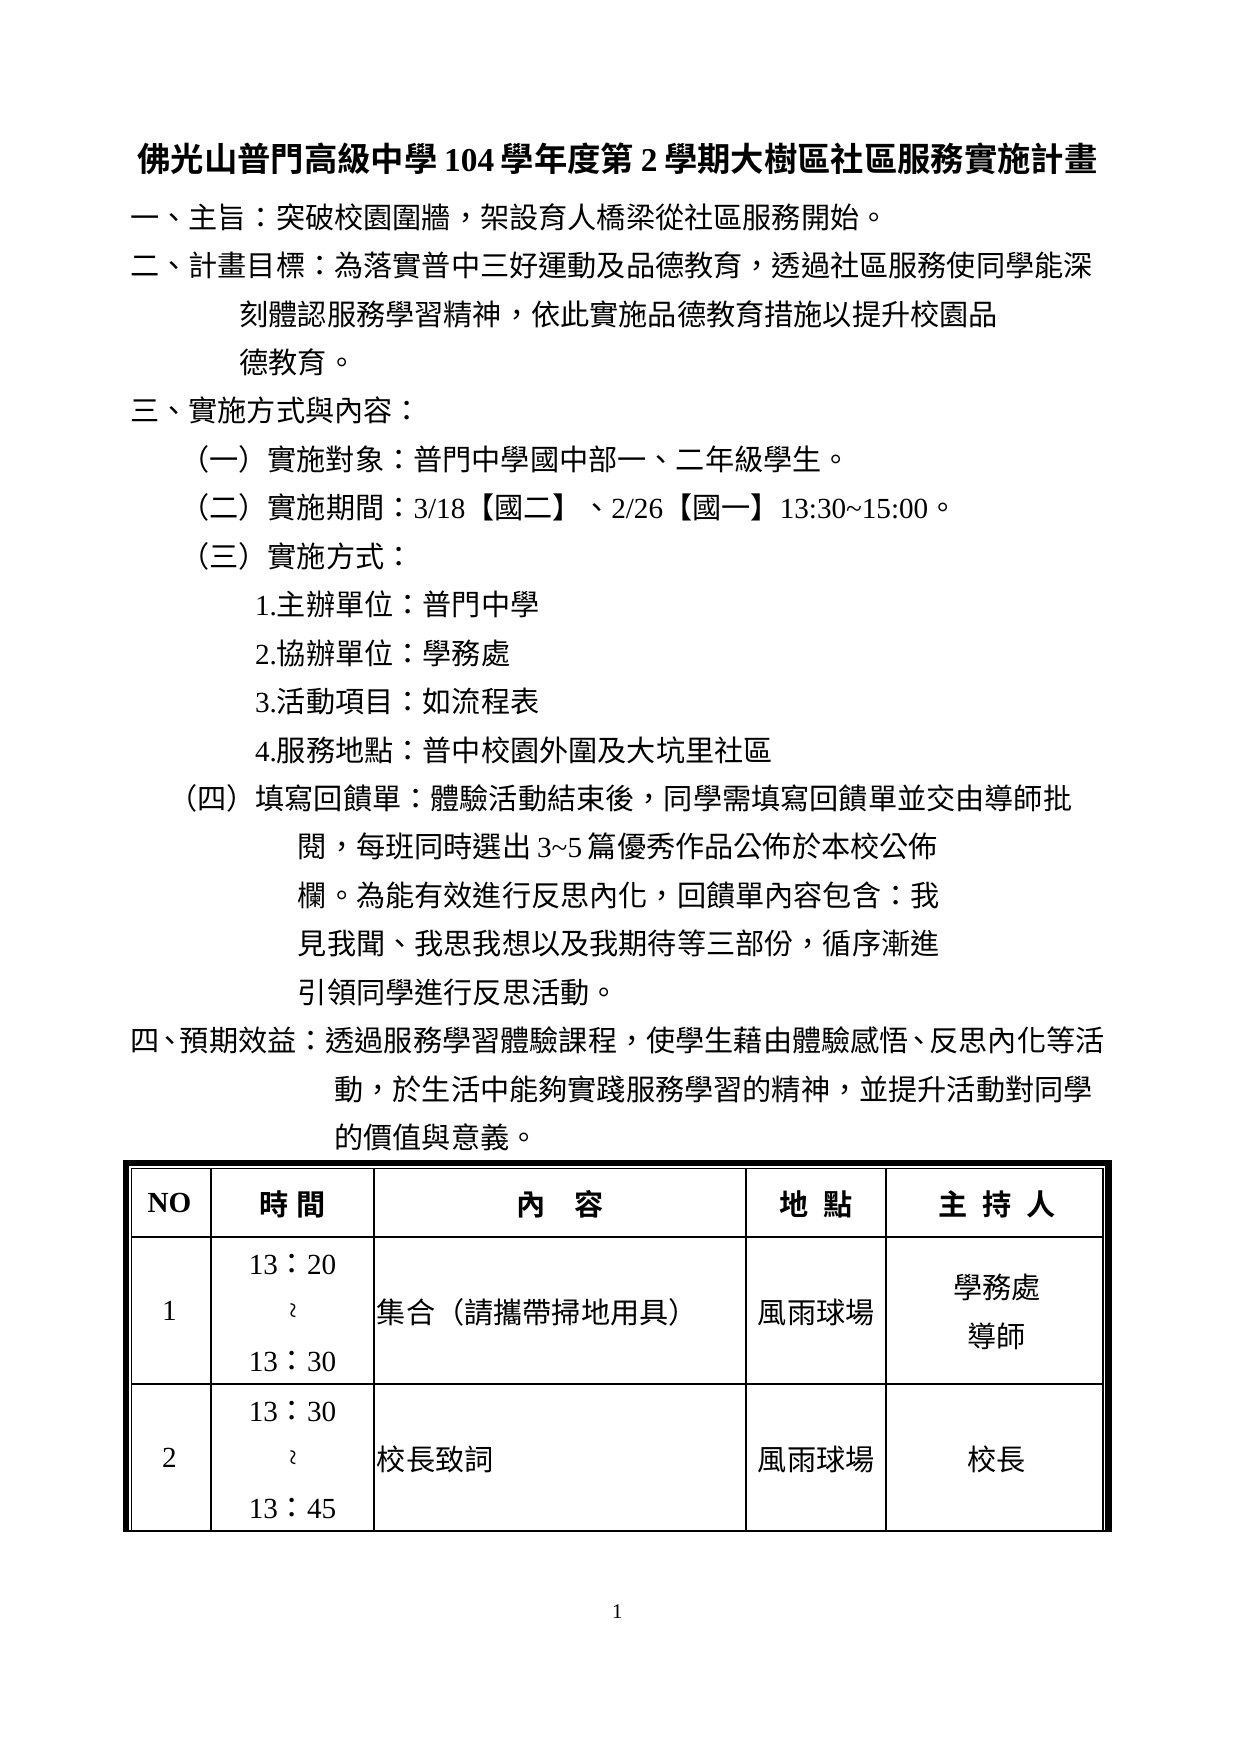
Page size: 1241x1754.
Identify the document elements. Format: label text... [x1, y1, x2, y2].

text 見我聞、我思我想以及我期待等三部份，循序漸進 [130, 918, 1104, 966]
text （二）實施期間：3/18【國二】、2/26【國一】13:30~15:00。 [130, 482, 1104, 530]
text （四）填寫回饋單：體驗活動結束後，同學需填寫回饋單並交由導師批 [130, 772, 1104, 821]
text 刻體認服務學習精神，依此實施品德教育措施以提升校園品 [130, 288, 1104, 337]
table_cell 13：20 ~ 13：30 [212, 1238, 373, 1383]
table_cell 集合（請攜帶掃地用具） [375, 1238, 745, 1383]
text 四、預期效益：透過服務學習體驗課程，使學生藉由體驗感悟、反思內化等活動，於生活中能夠實踐服務學習的精神，並提升活動對同學的價值與意義。 [130, 1015, 1104, 1160]
text （一）實施對象：普門中學國中部一、二年級學生。 [180, 433, 1104, 482]
text （三）實施方式： [130, 530, 1104, 579]
table_cell 13：30 ~ 13：45 [212, 1385, 373, 1530]
table_cell 2 [132, 1385, 210, 1530]
text 三、實施方式與內容： [130, 385, 1104, 433]
text 佛光山普門高級中學104學年度第2學期大樹區社區服務實施計畫 [130, 132, 1104, 181]
table_cell 風雨球場 [747, 1385, 885, 1530]
table_header 主 持 人 [887, 1169, 1102, 1236]
text 4.服務地點：普中校園外圍及大坑里社區 [180, 724, 1104, 772]
table_header 地 點 [747, 1169, 885, 1236]
table_cell 1 [132, 1238, 210, 1383]
text 3.活動項目：如流程表 [180, 676, 1104, 724]
text 一、主旨：突破校園圍牆，架設育人橋梁從社區服務開始。 [130, 191, 1104, 240]
table_cell 校長 [887, 1385, 1102, 1530]
table_header 內 容 [375, 1169, 745, 1236]
text 二、計畫目標：為落實普中三好運動及品德教育，透過社區服務使同學能深 [130, 240, 1104, 288]
table_header NO [132, 1169, 210, 1236]
text 2.協辦單位：學務處 [180, 627, 1104, 676]
table_cell 校長致詞 [375, 1385, 745, 1530]
text 閱，每班同時選出3~5篇優秀作品公佈於本校公佈 [130, 821, 1104, 869]
text 欄。為能有效進行反思內化，回饋單內容包含：我 [130, 869, 1104, 918]
text 引領同學進行反思活動。 [130, 966, 1104, 1015]
table_header 時 間 [212, 1169, 373, 1236]
table_cell 風雨球場 [747, 1238, 885, 1383]
table_cell 學務處 導師 [887, 1238, 1102, 1383]
text 1.主辦單位：普門中學 [180, 579, 1104, 627]
text 德教育。 [130, 337, 1104, 385]
